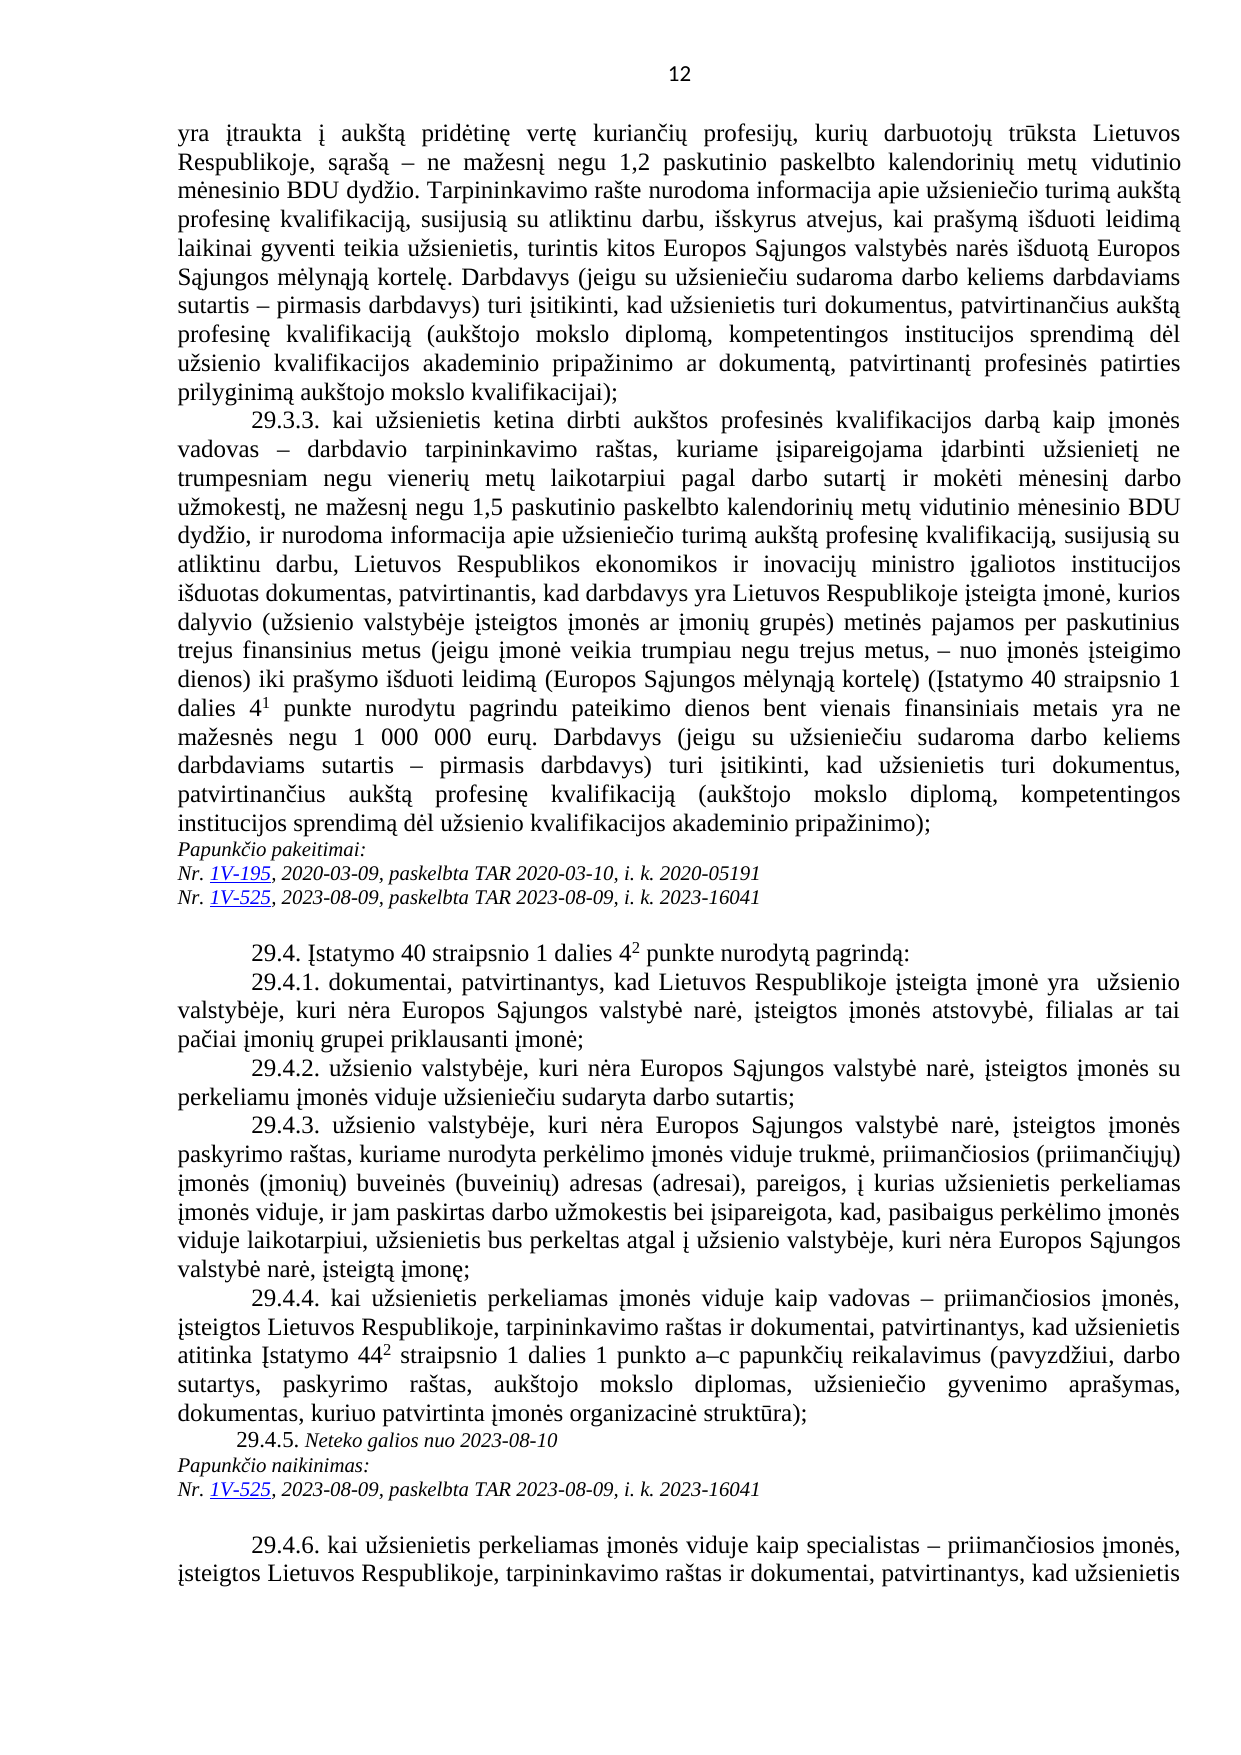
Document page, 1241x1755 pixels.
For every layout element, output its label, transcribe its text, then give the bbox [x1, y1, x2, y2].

text Papunkčio pakeitimai: [177, 837, 1181, 861]
text Nr. 1V-195, 2020-03-09, paskelbta TAR 2020-03-10, i. k. 2020-05191 [177, 861, 1181, 885]
text 29.4.5. Neteko galios nuo 2023-08-10 [177, 1427, 1181, 1453]
text 29.4.6. kai užsienietis perkeliamas įmonės viduje kaip specialistas – priimančiosios įmonės, įsteigtos Lietuvos Respublikoje, tarpininkavimo raštas ir dokumentai, patvirtinantys, kad užsienietis [177, 1530, 1181, 1587]
text yra įtraukta į aukštą pridėtinę vertę kuriančių profesijų, kurių darbuotojų trūksta Lietuvos Respublikoje, sąrašą – ne mažesnį negu 1,2 paskutinio paskelbto kalendorinių metų vidutinio mėnesinio BDU dydžio. Tarpininkavimo rašte nurodoma informacija apie užsieniečio turimą aukštą profesinę kvalifikaciją, susijusią su atliktinu darbu, išskyrus atvejus, kai prašymą išduoti leidimą laikinai gyventi teikia užsienietis, turintis kitos Europos Sąjungos valstybės narės išduotą Europos Sąjungos mėlynąją kortelę. Darbdavys (jeigu su užsieniečiu sudaroma darbo keliems darbdaviams sutartis – pirmasis darbdavys) turi įsitikinti, kad užsienietis turi dokumentus, patvirtinančius aukštą profesinę kvalifikaciją (aukštojo mokslo diplomą, kompetentingos institucijos sprendimą dėl užsienio kvalifikacijos akademinio pripažinimo ar dokumentą, patvirtinantį profesinės patirties prilyginimą aukštojo mokslo kvalifikacijai); [177, 118, 1181, 406]
text 29.4.4. kai užsienietis perkeliamas įmonės viduje kaip vadovas – priimančiosios įmonės, įsteigtos Lietuvos Respublikoje, tarpininkavimo raštas ir dokumentai, patvirtinantys, kad užsienietis atitinka Įstatymo 442 straipsnio 1 dalies 1 punkto a–c papunkčių reikalavimus (pavyzdžiui, darbo sutartys, paskyrimo raštas, aukštojo mokslo diplomas, užsieniečio gyvenimo aprašymas, dokumentas, kuriuo patvirtinta įmonės organizacinė struktūra); [177, 1283, 1181, 1427]
text 29.4. Įstatymo 40 straipsnio 1 dalies 42 punkte nurodytą pagrindą: [177, 938, 1181, 967]
text Papunkčio naikinimas: [177, 1453, 1181, 1477]
text Nr. 1V-525, 2023-08-09, paskelbta TAR 2023-08-09, i. k. 2023-16041 [177, 885, 1181, 909]
text 29.4.1. dokumentai, patvirtinantys, kad Lietuvos Respublikoje įsteigta įmonė yra užsienio valstybėje, kuri nėra Europos Sąjungos valstybė narė, įsteigtos įmonės atstovybė, filialas ar tai pačiai įmonių grupei priklausanti įmonė; [177, 967, 1181, 1053]
text 29.4.2. užsienio valstybėje, kuri nėra Europos Sąjungos valstybė narė, įsteigtos įmonės su perkeliamu įmonės viduje užsieniečiu sudaryta darbo sutartis; [177, 1053, 1181, 1110]
text 29.3.3. kai užsienietis ketina dirbti aukštos profesinės kvalifikacijos darbą kaip įmonės vadovas – darbdavio tarpininkavimo raštas, kuriame įsipareigojama įdarbinti užsienietį ne trumpesniam negu vienerių metų laikotarpiui pagal darbo sutartį ir mokėti mėnesinį darbo užmokestį, ne mažesnį negu 1,5 paskutinio paskelbto kalendorinių metų vidutinio mėnesinio BDU dydžio, ir nurodoma informacija apie užsieniečio turimą aukštą profesinę kvalifikaciją, susijusią su atliktinu darbu, Lietuvos Respublikos ekonomikos ir inovacijų ministro įgaliotos institucijos išduotas dokumentas, patvirtinantis, kad darbdavys yra Lietuvos Respublikoje įsteigta įmonė, kurios dalyvio (užsienio valstybėje įsteigtos įmonės ar įmonių grupės) metinės pajamos per paskutinius trejus finansinius metus (jeigu įmonė veikia trumpiau negu trejus metus, – nuo įmonės įsteigimo dienos) iki prašymo išduoti leidimą (Europos Sąjungos mėlynąją kortelę) (Įstatymo 40 straipsnio 1 dalies 41 punkte nurodytu pagrindu pateikimo dienos bent vienais finansiniais metais yra ne mažesnės negu 1 000 000 eurų. Darbdavys (jeigu su užsieniečiu sudaroma darbo keliems darbdaviams sutartis – pirmasis darbdavys) turi įsitikinti, kad užsienietis turi dokumentus, patvirtinančius aukštą profesinę kvalifikaciją (aukštojo mokslo diplomą, kompetentingos institucijos sprendimą dėl užsienio kvalifikacijos akademinio pripažinimo); [177, 406, 1181, 837]
text Nr. 1V-525, 2023-08-09, paskelbta TAR 2023-08-09, i. k. 2023-16041 [177, 1477, 1181, 1501]
text 29.4.3. užsienio valstybėje, kuri nėra Europos Sąjungos valstybė narė, įsteigtos įmonės paskyrimo raštas, kuriame nurodyta perkėlimo įmonės viduje trukmė, priimančiosios (priimančiųjų) įmonės (įmonių) buveinės (buveinių) adresas (adresai), pareigos, į kurias užsienietis perkeliamas įmonės viduje, ir jam paskirtas darbo užmokestis bei įsipareigota, kad, pasibaigus perkėlimo įmonės viduje laikotarpiui, užsienietis bus perkeltas atgal į užsienio valstybėje, kuri nėra Europos Sąjungos valstybė narė, įsteigtą įmonę; [177, 1110, 1181, 1283]
